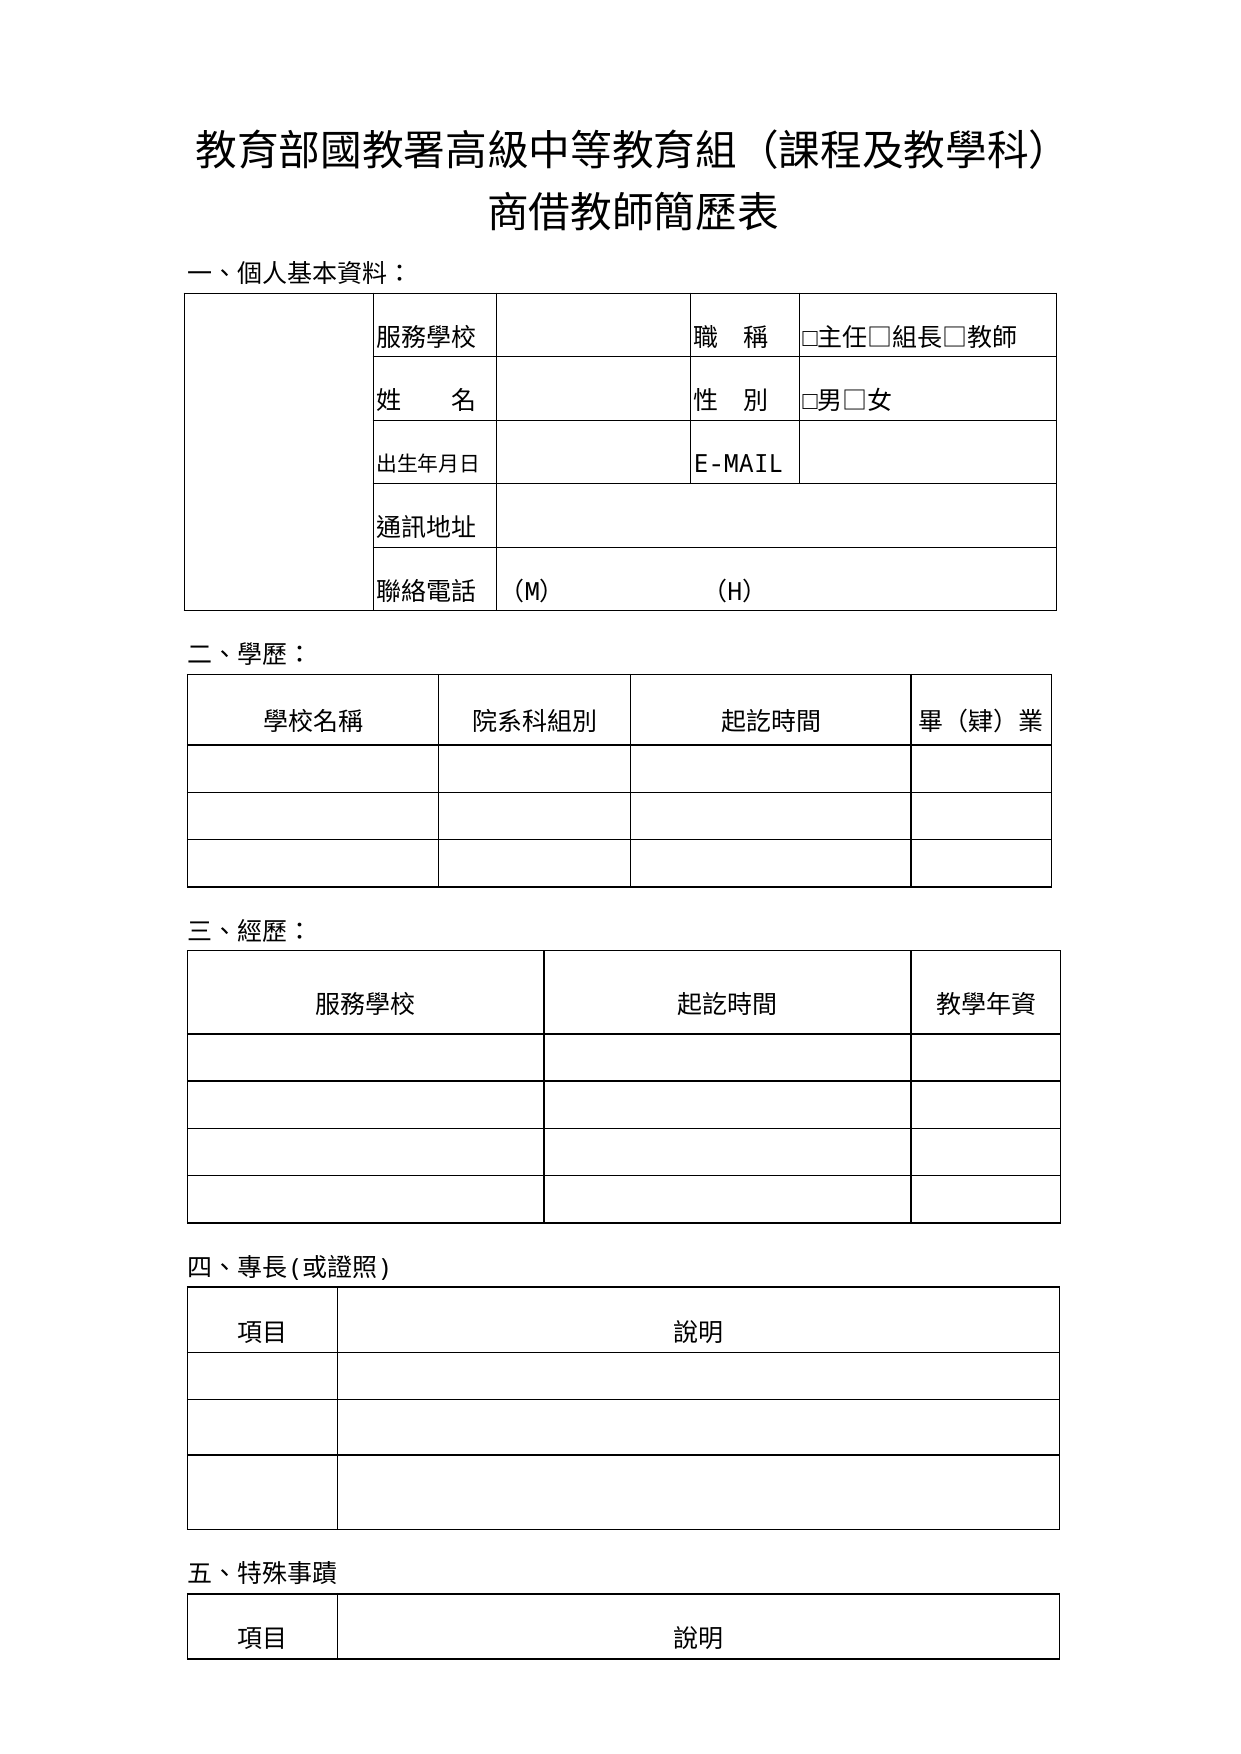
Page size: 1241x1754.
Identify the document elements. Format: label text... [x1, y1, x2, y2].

table_cell [631, 840, 910, 886]
table_cell [188, 746, 438, 791]
table_header 起訖時間 [545, 951, 910, 1033]
table_cell [497, 484, 1056, 547]
table_cell 出生年月日 [374, 421, 496, 483]
table_cell [188, 793, 438, 839]
table_cell E-MAIL [691, 421, 799, 483]
table_cell [497, 421, 690, 483]
table_cell 通訊地址 [374, 484, 496, 547]
table_cell [912, 1035, 1060, 1080]
table_cell [338, 1456, 1059, 1529]
table_cell 聯絡電話 [374, 548, 496, 610]
table_header 說明 [338, 1288, 1059, 1352]
table_header [185, 294, 373, 610]
table_header 畢（肄）業 [912, 675, 1051, 744]
table_cell 性 別 [691, 357, 799, 420]
table_header 院系科組別 [439, 675, 630, 744]
text 教育部國教署高級中等教育組（課程及教學科）商借教師簡歷表 [187, 105, 1078, 230]
table_cell [631, 746, 910, 791]
table_cell □男□女 [800, 357, 1056, 420]
table_cell [188, 1035, 543, 1080]
table_header □主任□組長□教師 [800, 294, 1056, 356]
text 二、學歷： [187, 611, 1078, 674]
table_cell [439, 840, 630, 886]
table_header 起訖時間 [631, 675, 910, 744]
table_cell [912, 1129, 1060, 1175]
table_cell [912, 793, 1051, 839]
table_cell [188, 1353, 337, 1399]
table_cell 姓 名 [374, 357, 496, 420]
table_cell [497, 357, 690, 420]
table_header 服務學校 [188, 951, 543, 1033]
table_header 說明 [338, 1595, 1059, 1658]
table_cell [338, 1400, 1059, 1454]
text 四、專長(或證照) [187, 1224, 1078, 1286]
table_header 教學年資 [912, 951, 1060, 1033]
table_cell [188, 1456, 337, 1529]
table_header [497, 294, 690, 356]
table_cell [545, 1035, 910, 1080]
table_cell [912, 1176, 1060, 1222]
table_cell [912, 1082, 1060, 1127]
table_cell [545, 1082, 910, 1127]
table_header 職 稱 [691, 294, 799, 356]
table_cell [439, 746, 630, 791]
table_cell （M） （H） [497, 548, 1056, 610]
table_cell [188, 1129, 543, 1175]
text 五、特殊事蹟 [187, 1530, 1078, 1593]
table_header 項目 [188, 1288, 337, 1352]
table_cell [631, 793, 910, 839]
text 一、個人基本資料： [187, 230, 1078, 293]
table_cell [188, 1176, 543, 1222]
table_cell [800, 421, 1056, 483]
table_cell [439, 793, 630, 839]
table_cell [545, 1129, 910, 1175]
table_cell [188, 840, 438, 886]
table_cell [188, 1400, 337, 1454]
table_header 服務學校 [374, 294, 496, 356]
table_header 學校名稱 [188, 675, 438, 744]
text 三、經歷： [187, 888, 1078, 950]
table_cell [912, 746, 1051, 791]
table_cell [188, 1082, 543, 1127]
table_header 項目 [188, 1595, 337, 1658]
table_cell [545, 1176, 910, 1222]
table_cell [912, 840, 1051, 886]
table_cell [338, 1353, 1059, 1399]
